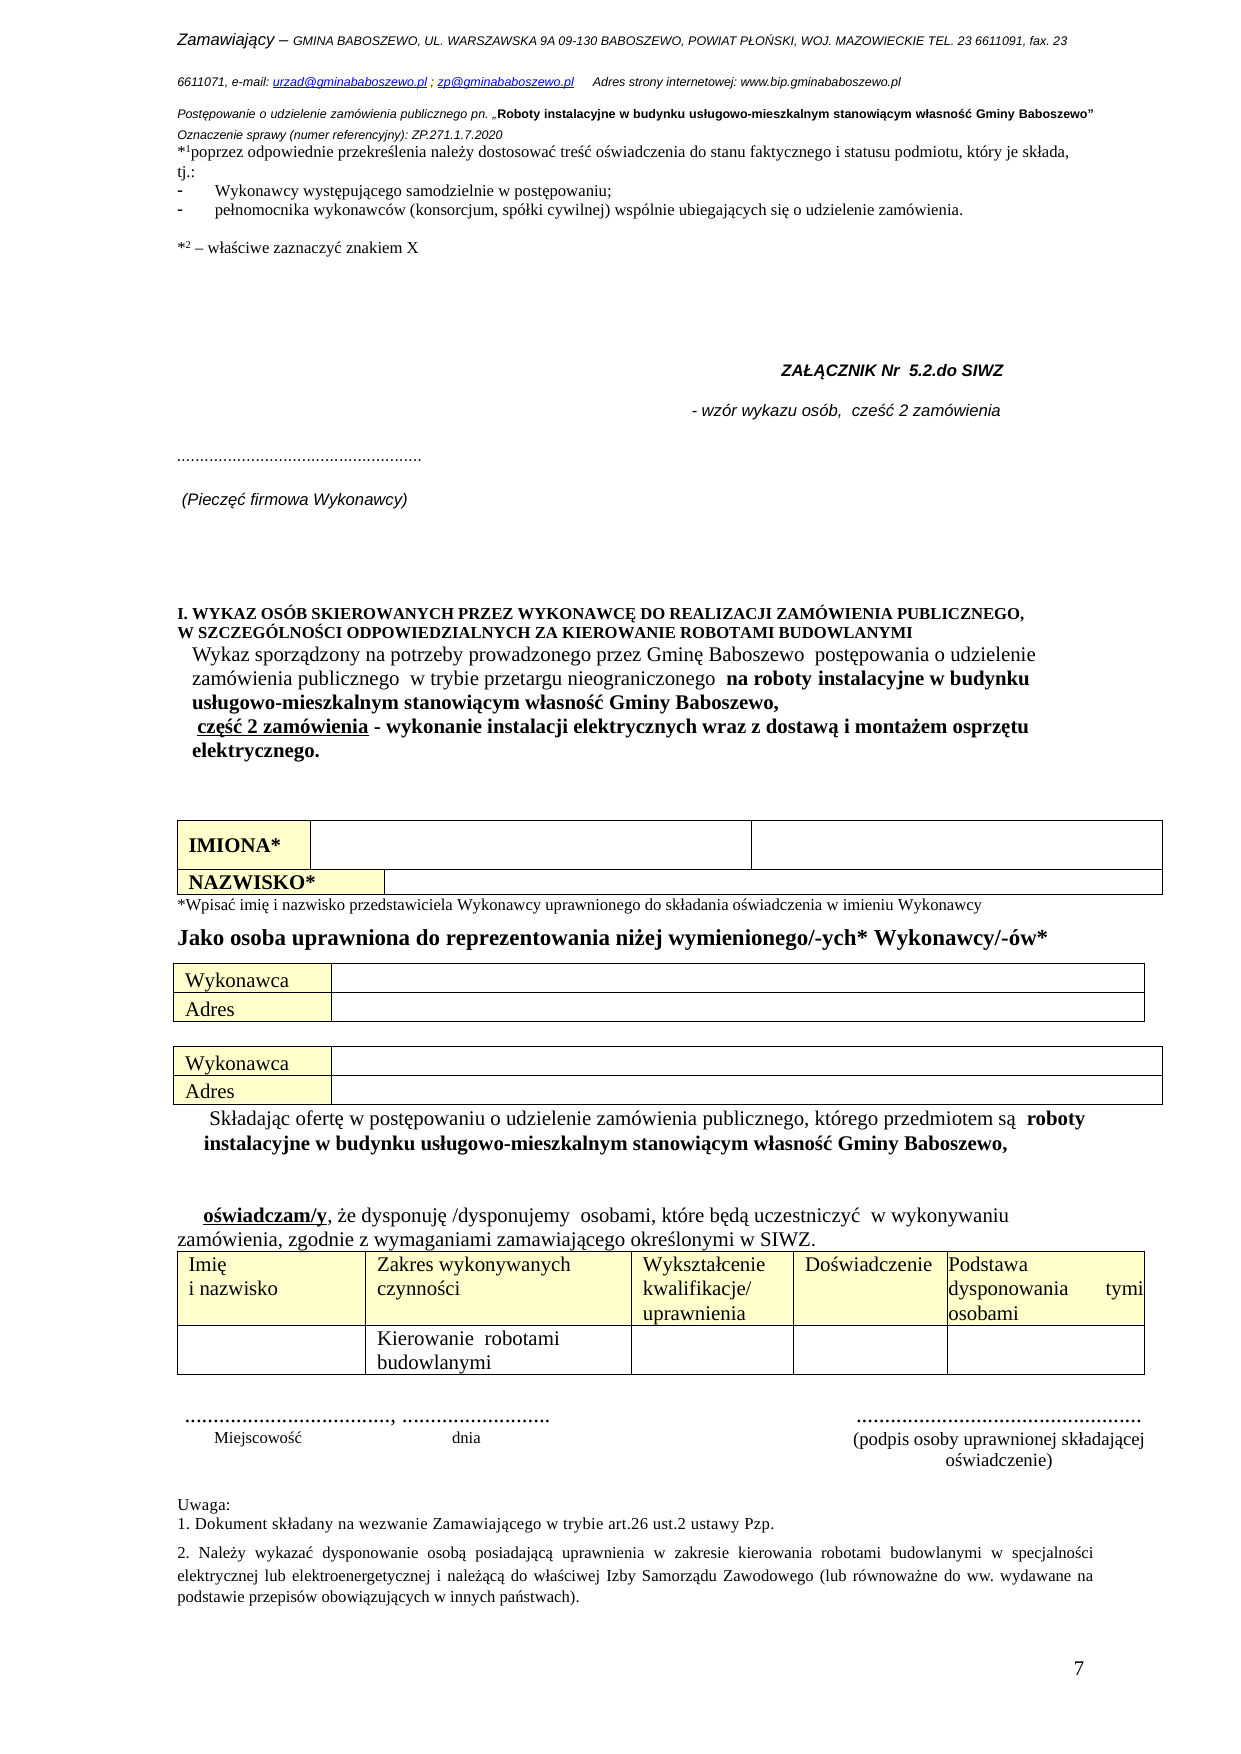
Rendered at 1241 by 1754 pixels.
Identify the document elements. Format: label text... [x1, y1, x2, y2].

table_cell [332, 993, 1144, 1021]
table_header IMIONA* [178, 821, 310, 869]
text - wzór wykazu osób, cześć 2 zamówienia [177, 401, 1094, 420]
table_cell Kierowanie robotami budowlanymi [366, 1326, 631, 1374]
text Uwaga: [177, 1494, 1094, 1514]
text 1. Dokument składany na wezwanie Zamawiającego w trybie art.26 ust.2 ustawy Pzp. [177, 1514, 1094, 1533]
list pełnomocnika wykonawców (konsorcjum, spółki cywilnej) wspólnie ubiegających się o udzielenie zamówienia. [177, 200, 1094, 219]
table_cell [385, 870, 1162, 894]
table_header Podstawa dysponowania tymi osobami [948, 1252, 1144, 1324]
text ZAŁĄCZNIK Nr 5.2.do SIWZ [177, 353, 1094, 382]
list Wykonawcy występującego samodzielnie w postępowaniu; [177, 181, 1094, 200]
text instalacyjne w budynku usługowo-mieszkalnym stanowiącym własność Gminy Baboszewo, [192, 1131, 1094, 1155]
table_cell NAZWISKO* [178, 870, 384, 894]
text 2. Należy wykazać dysponowanie osobą posiadającą uprawnienia w zakresie kierowania robotami budowlanymi w specjalności elektrycznej lub elektroenergetycznej i należącą do właściwej Izby Samorządu Zawodowego (lub równoważne do ww. wydawane na podstawie przepisów obowiązujących w innych państwach). [177, 1543, 1094, 1606]
table_cell [794, 1326, 947, 1374]
table_header [332, 1047, 1162, 1075]
table_header [332, 964, 1144, 992]
table_cell [332, 1076, 1162, 1103]
table_cell Adres [174, 993, 331, 1021]
table_cell [632, 1326, 793, 1374]
text (Pieczęć firmowa Wykonawcy) [177, 489, 1094, 509]
table_header Imię i nazwisko [178, 1252, 365, 1324]
text oświadczam/y, że dysponuję /dysponujemy osobami, które będą uczestniczyć w wykonywaniu zamówienia, zgodnie z wymaganiami zamawiającego określonymi w SIWZ. [177, 1203, 1094, 1251]
text *Wpisać imię i nazwisko przedstawiciela Wykonawcy uprawnionego do składania oświadczenia w imieniu Wykonawcy [177, 895, 1094, 914]
table_header Wykształcenie kwalifikacje/ uprawnienia [632, 1252, 793, 1324]
text *1poprzez odpowiednie przekreślenia należy dostosować treść oświadczenia do stanu faktycznego i statusu podmiotu, który je składa, tj.: [177, 142, 1168, 181]
table_header .................................................. [834, 1401, 1164, 1427]
text Wykaz sporządzony na potrzeby prowadzonego przez Gminę Baboszewo postępowania o udzielenie zamówienia publicznego w trybie przetargu nieograniczonego na roboty instalacyjne w budynku usługowo-mieszkalnym stanowiącym własność Gminy Baboszewo, [192, 642, 1094, 714]
text Jako osoba uprawniona do reprezentowania niżej wymienionego/-ych* Wykonawcy/-ów* [177, 924, 1094, 950]
table_cell Adres [174, 1076, 331, 1103]
table_cell (podpis osoby uprawnionej składającej oświadczenie) [834, 1428, 1164, 1471]
table_cell Miejscowość dnia [177, 1428, 583, 1471]
table_header Wykonawca [174, 964, 331, 992]
text część 2 zamówienia - wykonanie instalacji elektrycznych wraz z dostawą i montażem osprzętu elektrycznego. [192, 714, 1094, 762]
table_header [752, 821, 1162, 869]
table_header [583, 1401, 834, 1427]
table_cell [948, 1326, 1144, 1374]
table_header [311, 821, 751, 869]
text *2 – właściwe zaznaczyć znakiem X [177, 238, 1094, 257]
text I. WYKAZ OSÓB SKIEROWANYCH PRZEZ WYKONAWCĘ DO REALIZACJI ZAMÓWIENIA PUBLICZNEGO, W SZCZEGÓLNOŚCI ODPOWIEDZIALNYCH ZA KIEROWANIE ROBOTAMI BUDOWLANYMI [177, 604, 1094, 642]
table_header ...................................., .......................... [177, 1401, 583, 1427]
table_cell [178, 1326, 365, 1374]
table_cell [583, 1428, 834, 1471]
text ..................................................... [177, 445, 1094, 464]
table_header Doświadczenie [794, 1252, 947, 1324]
table_header Zakres wykonywanych czynności [366, 1252, 631, 1324]
table_header Wykonawca [174, 1047, 331, 1075]
text Składając ofertę w postępowaniu o udzielenie zamówienia publicznego, którego przedmiotem są roboty [192, 1105, 1094, 1131]
